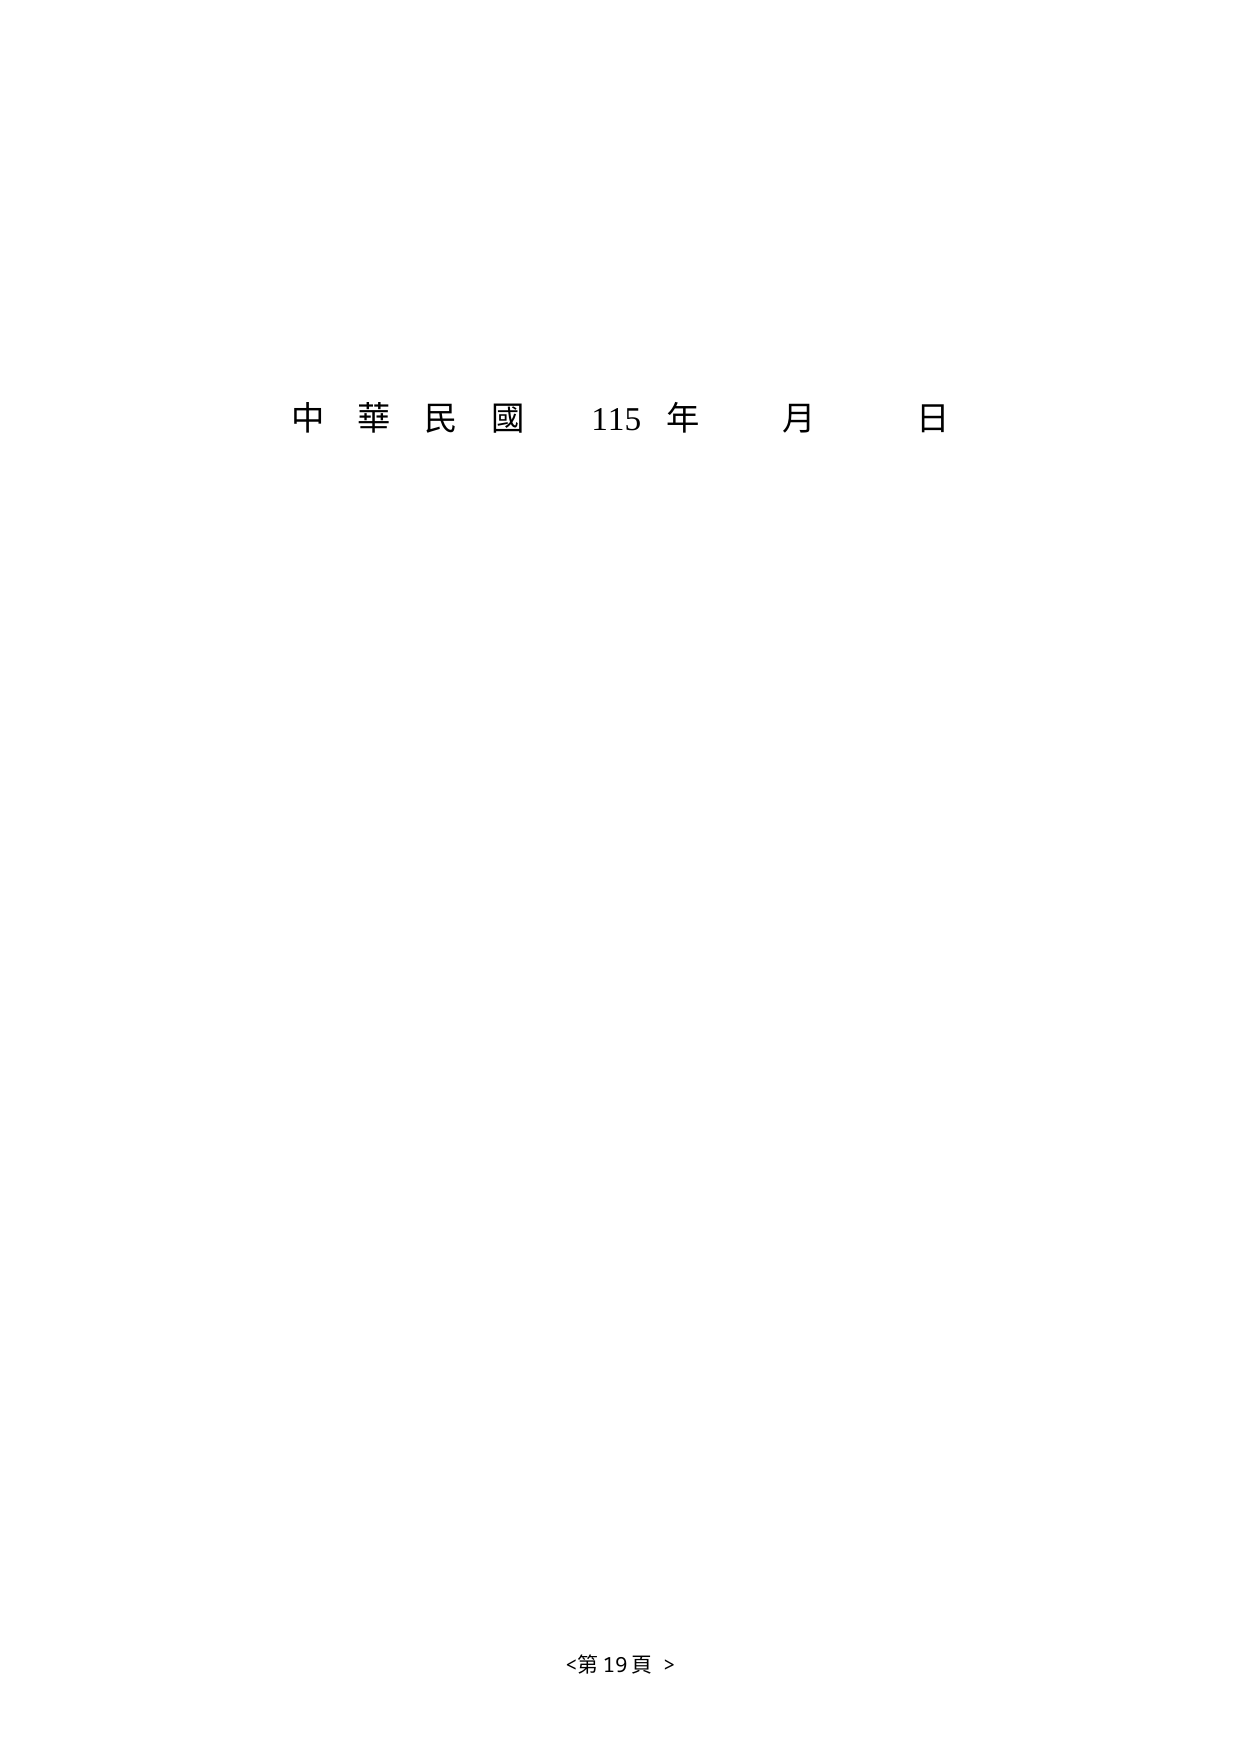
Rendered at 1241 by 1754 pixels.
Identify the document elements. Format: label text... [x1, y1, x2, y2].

text 中 華 民 國 115 年 月 日 [75, 374, 1165, 436]
